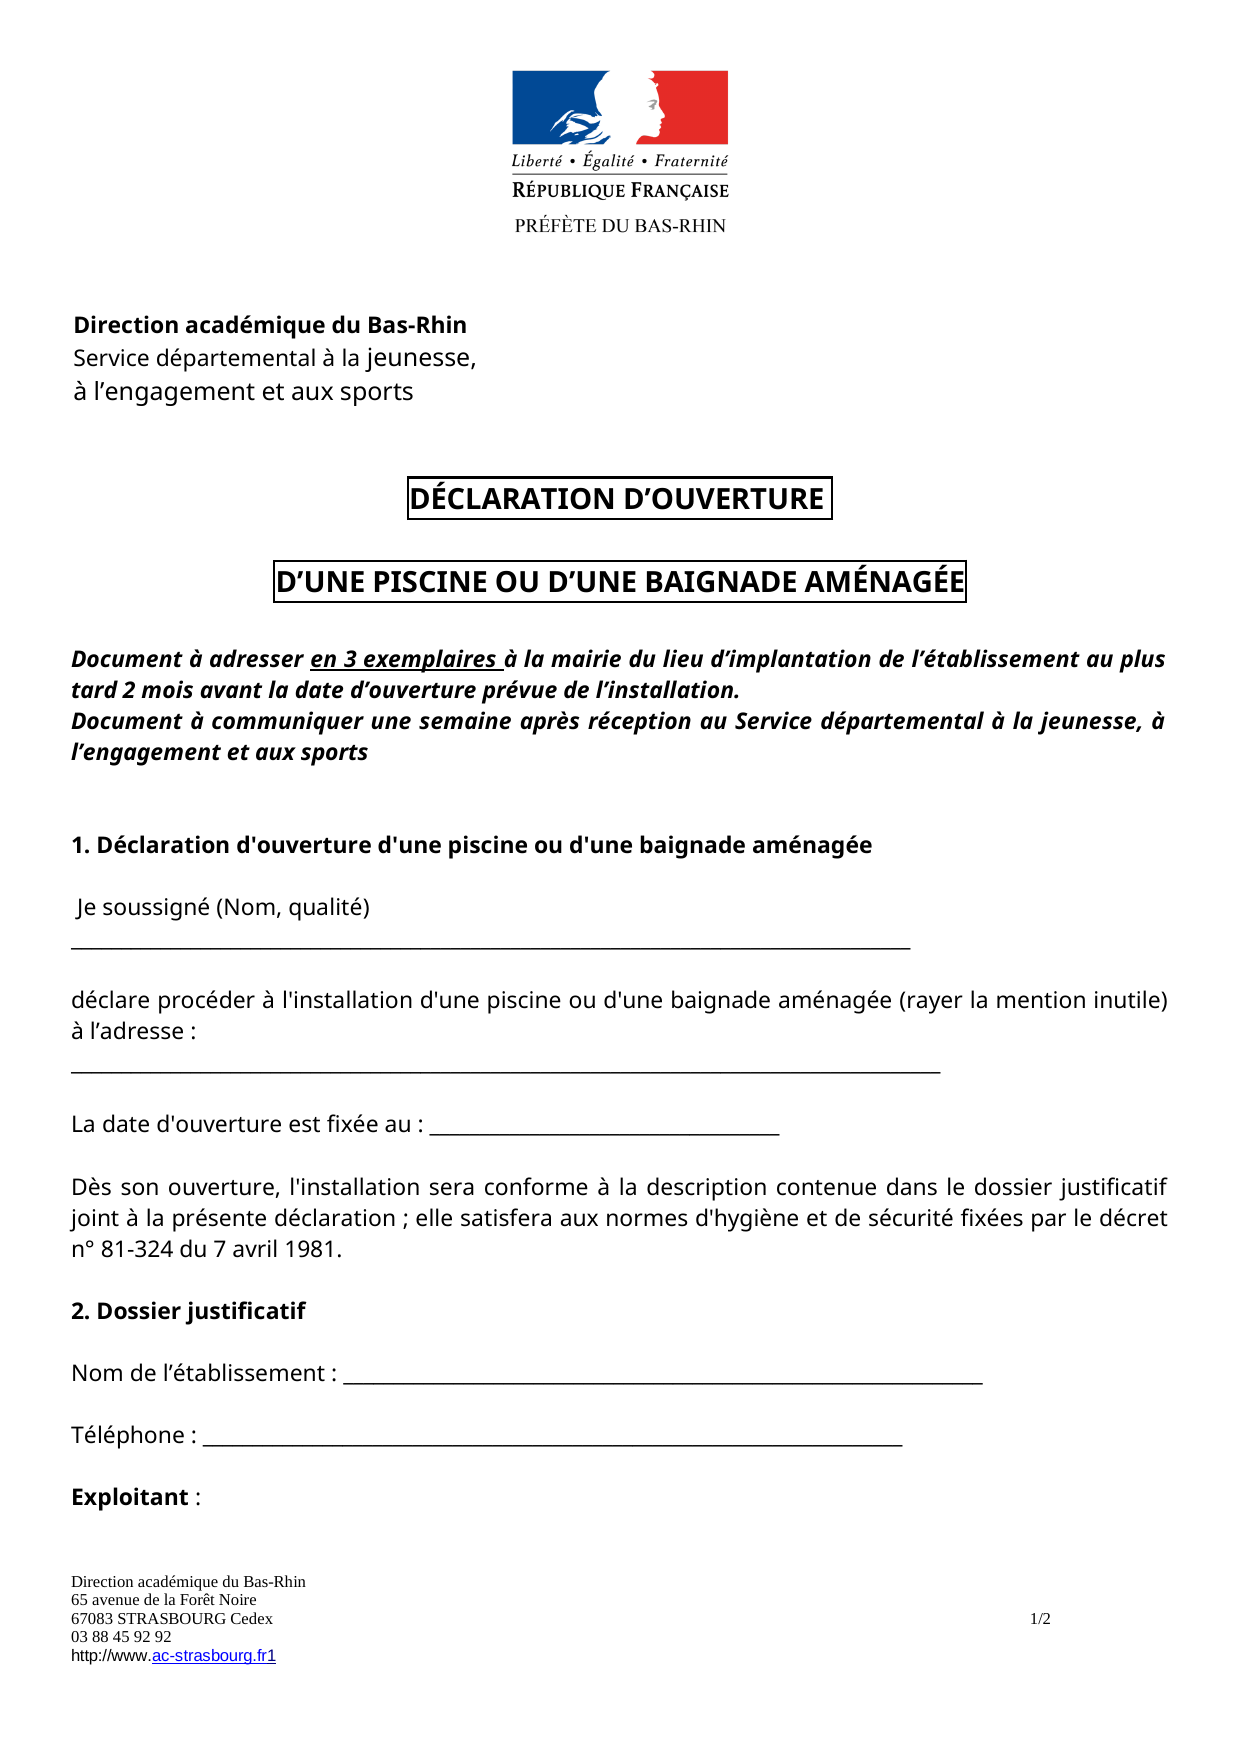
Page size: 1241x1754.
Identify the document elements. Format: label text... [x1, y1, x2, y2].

text Dès son ouverture, l'installation sera conforme à la description contenue dans le dossier justificatif joint à la présente déclaration ; elle satisfera aux normes d'hygiène et de sécurité fixées par le décret n° 81-324 du 7 avril 1981. [71, 1170, 1169, 1263]
picture [511, 70, 731, 238]
text [833, 476, 1169, 520]
text Je soussigné (Nom, qualité) [71, 891, 1169, 922]
text _______________________________________________________________________________________ [71, 1046, 1169, 1077]
text 2. Dossier justificatif [71, 1294, 1169, 1326]
text DÉCLARATION D’OUVERTURE [409, 479, 831, 518]
text Exploitant : [71, 1481, 1169, 1512]
text 1. Déclaration d'ouverture d'une piscine ou d'une baignade aménagée [71, 829, 1169, 860]
text La date d'ouverture est fixée au : ___________________________________ [71, 1108, 1169, 1139]
text déclare procéder à l'installation d'une piscine ou d'une baignade aménagée (rayer la mention inutile) à l’adresse : [71, 984, 1169, 1046]
text D’UNE PISCINE OU D’UNE BAIGNADE AMÉNAGÉE [71, 559, 966, 603]
text Nom de l’établissement : ________________________________________________________________ [71, 1357, 1169, 1388]
text [967, 559, 1169, 603]
text Document à communiquer une semaine après réception au Service départemental à la jeunesse, à l’engagement et aux sports [71, 705, 1169, 767]
text Document à adresser en 3 exemplaires à la mairie du lieu d’implantation de l’établissement au plus tard 2 mois avant la date d’ouverture prévue de l’installation. [71, 643, 1169, 705]
text [71, 476, 407, 520]
text Téléphone : ______________________________________________________________________ [71, 1419, 1169, 1450]
text ____________________________________________________________________________________ [71, 922, 1169, 953]
